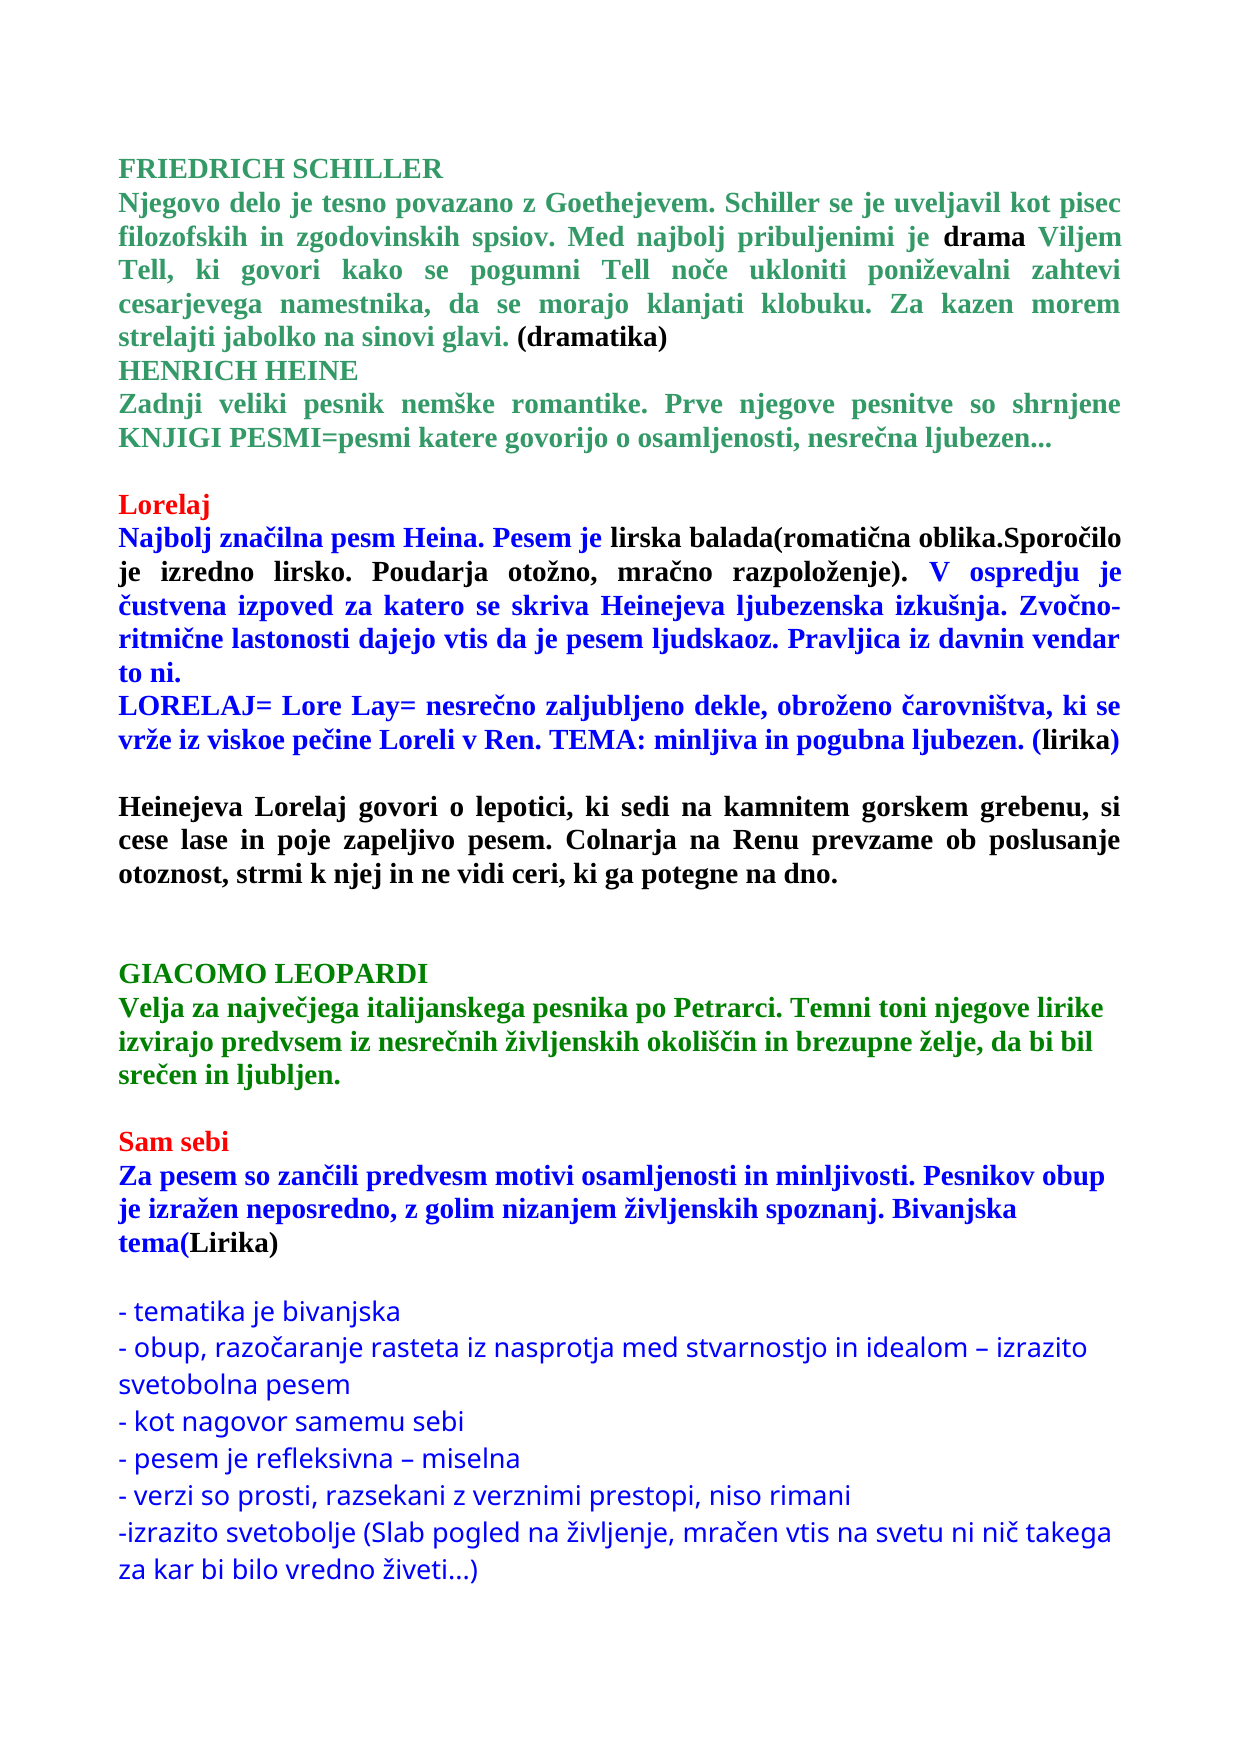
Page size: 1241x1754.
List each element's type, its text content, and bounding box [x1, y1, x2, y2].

text Njegovo delo je tesno povazano z Goethejevem. Schiller se je uveljavil kot pisec filozofskih in zgodovinskih spsiov. Med najbolj pribuljenimi je drama Viljem Tell, ki govori kako se pogumni Tell noče ukloniti poniževalni zahtevi cesarjevega namestnika, da se morajo klanjati klobuku. Za kazen morem strelajti jabolko na sinovi glavi. (dramatika) [118, 185, 1122, 353]
text Sam sebi [118, 1124, 1122, 1158]
text Za pesem so zančili predvesm motivi osamljenosti in minljivosti. Pesnikov obup je izražen neposredno, z golim nizanjem življenskih spoznanj. Bivanjska tema(Lirika) [118, 1158, 1122, 1258]
text Lorelaj [118, 487, 1122, 521]
text Zadnji veliki pesnik nemške romantike. Prve njegove pesnitve so shrnjene KNJIGI PESMI=pesmi katere govorijo o osamljenosti, nesrečna ljubezen... [118, 386, 1122, 453]
text - tematika je bivanjska [118, 1292, 1122, 1329]
text HENRICH HEINE [118, 353, 1122, 386]
text - verzi so prosti, razsekani z verznimi prestopi, niso rimani [118, 1476, 1122, 1513]
text GIACOMO LEOPARDI [118, 957, 1122, 990]
text Najbolj značilna pesm Heina. Pesem je lirska balada(romatična oblika.Sporočilo je izredno lirsko. Poudarja otožno, mračno razpoloženje). V ospredju je čustvena izpoved za katero se skriva Heinejeva ljubezenska izkušnja. Zvočno-ritmične lastonosti dajejo vtis da je pesem ljudskaoz. Pravljica iz davnin vendar to ni. [118, 521, 1122, 688]
text Heinejeva Lorelaj govori o lepotici, ki sedi na kamnitem gorskem grebenu, si cese lase in poje zapeljivo pesem. Colnarja na Renu prevzame ob poslusanje otoznost, strmi k njej in ne vidi ceri, ki ga potegne na dno. [118, 789, 1122, 889]
text FRIEDRICH SCHILLER [118, 152, 1122, 185]
text -izrazito svetobolje (Slab pogled na življenje, mračen vtis na svetu ni nič takega za kar bi bilo vredno živeti...) [118, 1513, 1122, 1587]
text LORELAJ= Lore Lay= nesrečno zaljubljeno dekle, obroženo čarovništva, ki se vrže iz viskoe pečine Loreli v Ren. TEMA: minljiva in pogubna ljubezen. (lirika) [118, 688, 1122, 755]
text - pesem je refleksivna – miselna [118, 1439, 1122, 1476]
text - obup, razočaranje rasteta iz nasprotja med stvarnostjo in idealom – izrazito svetobolna pesem [118, 1329, 1122, 1403]
text - kot nagovor samemu sebi [118, 1403, 1122, 1439]
text Velja za največjega italijanskega pesnika po Petrarci. Temni toni njegove lirike izvirajo predvsem iz nesrečnih življenskih okoliščin in brezupne želje, da bi bil srečen in ljubljen. [118, 990, 1122, 1091]
